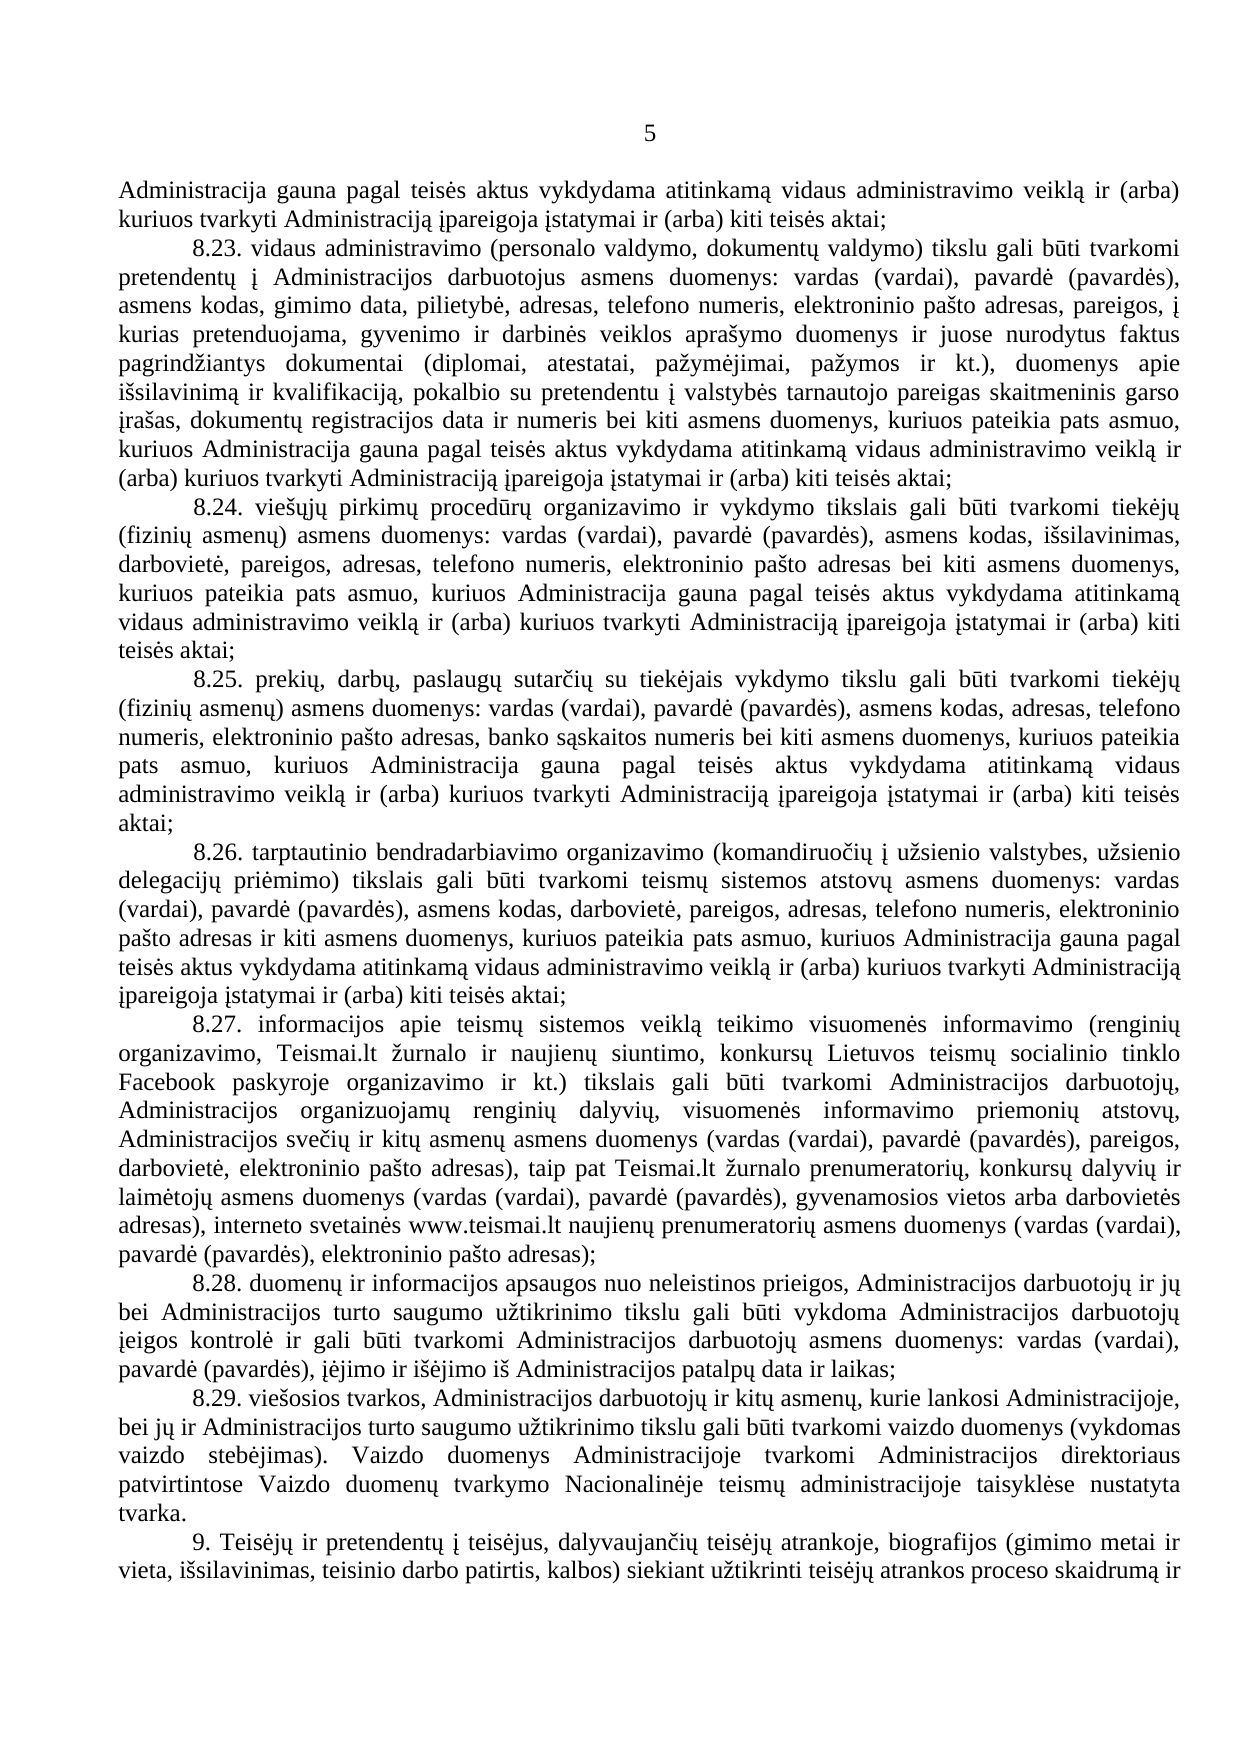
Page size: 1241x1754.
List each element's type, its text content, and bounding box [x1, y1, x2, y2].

text 8.26. tarptautinio bendradarbiavimo organizavimo (komandiruočių į užsienio valstybes, užsienio delegacijų priėmimo) tikslais gali būti tvarkomi teismų sistemos atstovų asmens duomenys: vardas (vardai), pavardė (pavardės), asmens kodas, darbovietė, pareigos, adresas, telefono numeris, elektroninio pašto adresas ir kiti asmens duomenys, kuriuos pateikia pats asmuo, kuriuos Administracija gauna pagal teisės aktus vykdydama atitinkamą vidaus administravimo veiklą ir (arba) kuriuos tvarkyti Administraciją įpareigoja įstatymai ir (arba) kiti teisės aktai; [118, 837, 1181, 1009]
text 8.24. viešųjų pirkimų procedūrų organizavimo ir vykdymo tikslais gali būti tvarkomi tiekėjų (fizinių asmenų) asmens duomenys: vardas (vardai), pavardė (pavardės), asmens kodas, išsilavinimas, darbovietė, pareigos, adresas, telefono numeris, elektroninio pašto adresas bei kiti asmens duomenys, kuriuos pateikia pats asmuo, kuriuos Administracija gauna pagal teisės aktus vykdydama atitinkamą vidaus administravimo veiklą ir (arba) kuriuos tvarkyti Administraciją įpareigoja įstatymai ir (arba) kiti teisės aktai; [118, 492, 1181, 664]
text 8.23. vidaus administravimo (personalo valdymo, dokumentų valdymo) tikslu gali būti tvarkomi pretendentų į Administracijos darbuotojus asmens duomenys: vardas (vardai), pavardė (pavardės), asmens kodas, gimimo data, pilietybė, adresas, telefono numeris, elektroninio pašto adresas, pareigos, į kurias pretenduojama, gyvenimo ir darbinės veiklos aprašymo duomenys ir juose nurodytus faktus pagrindžiantys dokumentai (diplomai, atestatai, pažymėjimai, pažymos ir kt.), duomenys apie išsilavinimą ir kvalifikaciją, pokalbio su pretendentu į valstybės tarnautojo pareigas skaitmeninis garso įrašas, dokumentų registracijos data ir numeris bei kiti asmens duomenys, kuriuos pateikia pats asmuo, kuriuos Administracija gauna pagal teisės aktus vykdydama atitinkamą vidaus administravimo veiklą ir (arba) kuriuos tvarkyti Administraciją įpareigoja įstatymai ir (arba) kiti teisės aktai; [118, 233, 1181, 492]
text Administracija gauna pagal teisės aktus vykdydama atitinkamą vidaus administravimo veiklą ir (arba) kuriuos tvarkyti Administraciją įpareigoja įstatymai ir (arba) kiti teisės aktai; [118, 176, 1181, 233]
text 8.25. prekių, darbų, paslaugų sutarčių su tiekėjais vykdymo tikslu gali būti tvarkomi tiekėjų (fizinių asmenų) asmens duomenys: vardas (vardai), pavardė (pavardės), asmens kodas, adresas, telefono numeris, elektroninio pašto adresas, banko sąskaitos numeris bei kiti asmens duomenys, kuriuos pateikia pats asmuo, kuriuos Administracija gauna pagal teisės aktus vykdydama atitinkamą vidaus administravimo veiklą ir (arba) kuriuos tvarkyti Administraciją įpareigoja įstatymai ir (arba) kiti teisės aktai; [118, 664, 1181, 837]
text 9. Teisėjų ir pretendentų į teisėjus, dalyvaujančių teisėjų atrankoje, biografijos (gimimo metai ir vieta, išsilavinimas, teisinio darbo patirtis, kalbos) siekiant užtikrinti teisėjų atrankos proceso skaidrumą ir [118, 1527, 1181, 1584]
text 8.29. viešosios tvarkos, Administracijos darbuotojų ir kitų asmenų, kurie lankosi Administracijoje, bei jų ir Administracijos turto saugumo užtikrinimo tikslu gali būti tvarkomi vaizdo duomenys (vykdomas vaizdo stebėjimas). Vaizdo duomenys Administracijoje tvarkomi Administracijos direktoriaus patvirtintose Vaizdo duomenų tvarkymo Nacionalinėje teismų administracijoje taisyklėse nustatyta tvarka. [118, 1383, 1181, 1527]
text 8.27. informacijos apie teismų sistemos veiklą teikimo visuomenės informavimo (renginių organizavimo, Teismai.lt žurnalo ir naujienų siuntimo, konkursų Lietuvos teismų socialinio tinklo Facebook paskyroje organizavimo ir kt.) tikslais gali būti tvarkomi Administracijos darbuotojų, Administracijos organizuojamų renginių dalyvių, visuomenės informavimo priemonių atstovų, Administracijos svečių ir kitų asmenų asmens duomenys (vardas (vardai), pavardė (pavardės), pareigos, darbovietė, elektroninio pašto adresas), taip pat Teismai.lt žurnalo prenumeratorių, konkursų dalyvių ir laimėtojų asmens duomenys (vardas (vardai), pavardė (pavardės), gyvenamosios vietos arba darbovietės adresas), interneto svetainės www.teismai.lt naujienų prenumeratorių asmens duomenys (vardas (vardai), pavardė (pavardės), elektroninio pašto adresas); [118, 1009, 1181, 1268]
text 8.28. duomenų ir informacijos apsaugos nuo neleistinos prieigos, Administracijos darbuotojų ir jų bei Administracijos turto saugumo užtikrinimo tikslu gali būti vykdoma Administracijos darbuotojų įeigos kontrolė ir gali būti tvarkomi Administracijos darbuotojų asmens duomenys: vardas (vardai), pavardė (pavardės), įėjimo ir išėjimo iš Administracijos patalpų data ir laikas; [118, 1268, 1181, 1383]
